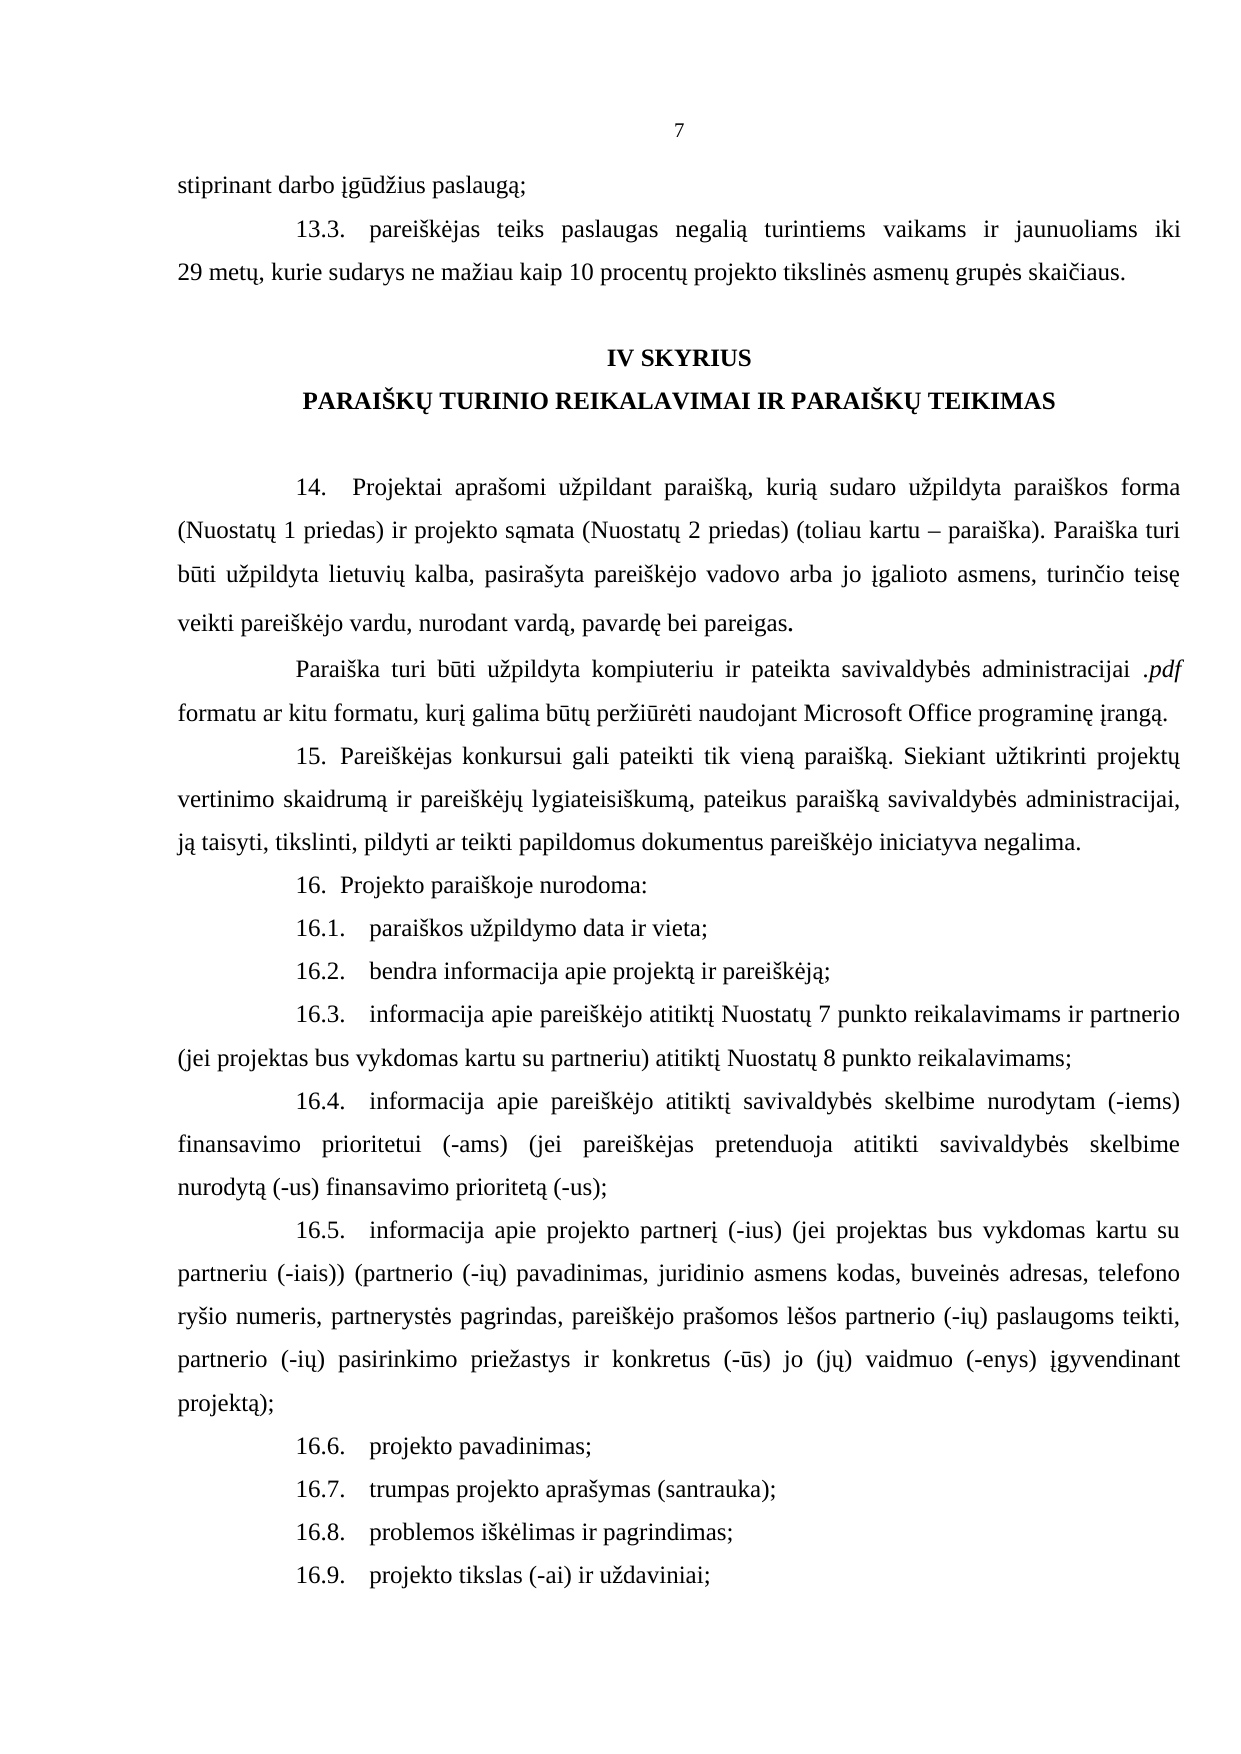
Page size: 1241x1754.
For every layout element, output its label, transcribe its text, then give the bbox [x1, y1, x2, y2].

text 14. Projektai aprašomi užpildant paraišką, kurią sudaro užpildyta paraiškos forma (Nuostatų 1 priedas) ir projekto sąmata (Nuostatų 2 priedas) (toliau kartu – paraiška). Paraiška turi būti užpildyta lietuvių kalba, pasirašyta pareiškėjo vadovo arba jo įgalioto asmens, turinčio teisę veikti pareiškėjo vardu, nurodant vardą, pavardę bei pareigas. [177, 472, 1181, 638]
text Paraiška turi būti užpildyta kompiuteriu ir pateikta savivaldybės administracijai .pdf formatu ar kitu formatu, kurį galima būtų peržiūrėti naudojant Microsoft Office programinę įrangą. [177, 654, 1181, 726]
text 16.8. problemos iškėlimas ir pagrindimas; [177, 1517, 1181, 1546]
text 16.2. bendra informacija apie projektą ir pareiškėją; [295, 956, 1181, 985]
text 16.6. projekto pavadinimas; [177, 1431, 1181, 1459]
text 16.9. projekto tikslas (-ai) ir uždaviniai; [177, 1560, 1181, 1589]
text IV SKYRIUS [177, 343, 1181, 372]
text 15. Pareiškėjas konkursui gali pateikti tik vieną paraišką. Siekiant užtikrinti projektų vertinimo skaidrumą ir pareiškėjų lygiateisiškumą, pateikus paraišką savivaldybės administracijai, ją taisyti, tikslinti, pildyti ar teikti papildomus dokumentus pareiškėjo iniciatyva negalima. [177, 741, 1181, 856]
text 16.4. informacija apie pareiškėjo atitiktį savivaldybės skelbime nurodytam (-iems) finansavimo prioritetui (-ams) (jei pareiškėjas pretenduoja atitikti savivaldybės skelbime nurodytą (‑us) finansavimo prioritetą (-us); [177, 1086, 1181, 1201]
text stiprinant darbo įgūdžius paslaugą; [177, 171, 1181, 199]
text 16.1. paraiškos užpildymo data ir vieta; [295, 913, 1181, 942]
text 13.3. pareiškėjas teiks paslaugas negalią turintiems vaikams ir jaunuoliams iki 29 metų, kurie sudarys ne mažiau kaip 10 procentų projekto tikslinės asmenų grupės skaičiaus. [177, 214, 1181, 286]
text 16.7. trumpas projekto aprašymas (santrauka); [177, 1474, 1181, 1503]
text PARAIŠKŲ TURINIO REIKALAVIMAI IR PARAIŠKŲ TEIKIMAS [177, 386, 1181, 415]
text 16.3. informacija apie pareiškėjo atitiktį Nuostatų 7 punkto reikalavimams ir partnerio (jei projektas bus vykdomas kartu su partneriu) atitiktį Nuostatų 8 punkto reikalavimams; [177, 999, 1181, 1071]
text 16. Projekto paraiškoje nurodoma: [177, 870, 1181, 899]
text 16.5. informacija apie projekto partnerį (-ius) (jei projektas bus vykdomas kartu su partneriu (-iais)) (partnerio (-ių) pavadinimas, juridinio asmens kodas, buveinės adresas, telefono ryšio numeris, partnerystės pagrindas, pareiškėjo prašomos lėšos partnerio (-ių) paslaugoms teikti, partnerio (-ių) pasirinkimo priežastys ir konkretus (-ūs) jo (jų) vaidmuo (-enys) įgyvendinant projektą); [177, 1215, 1181, 1416]
